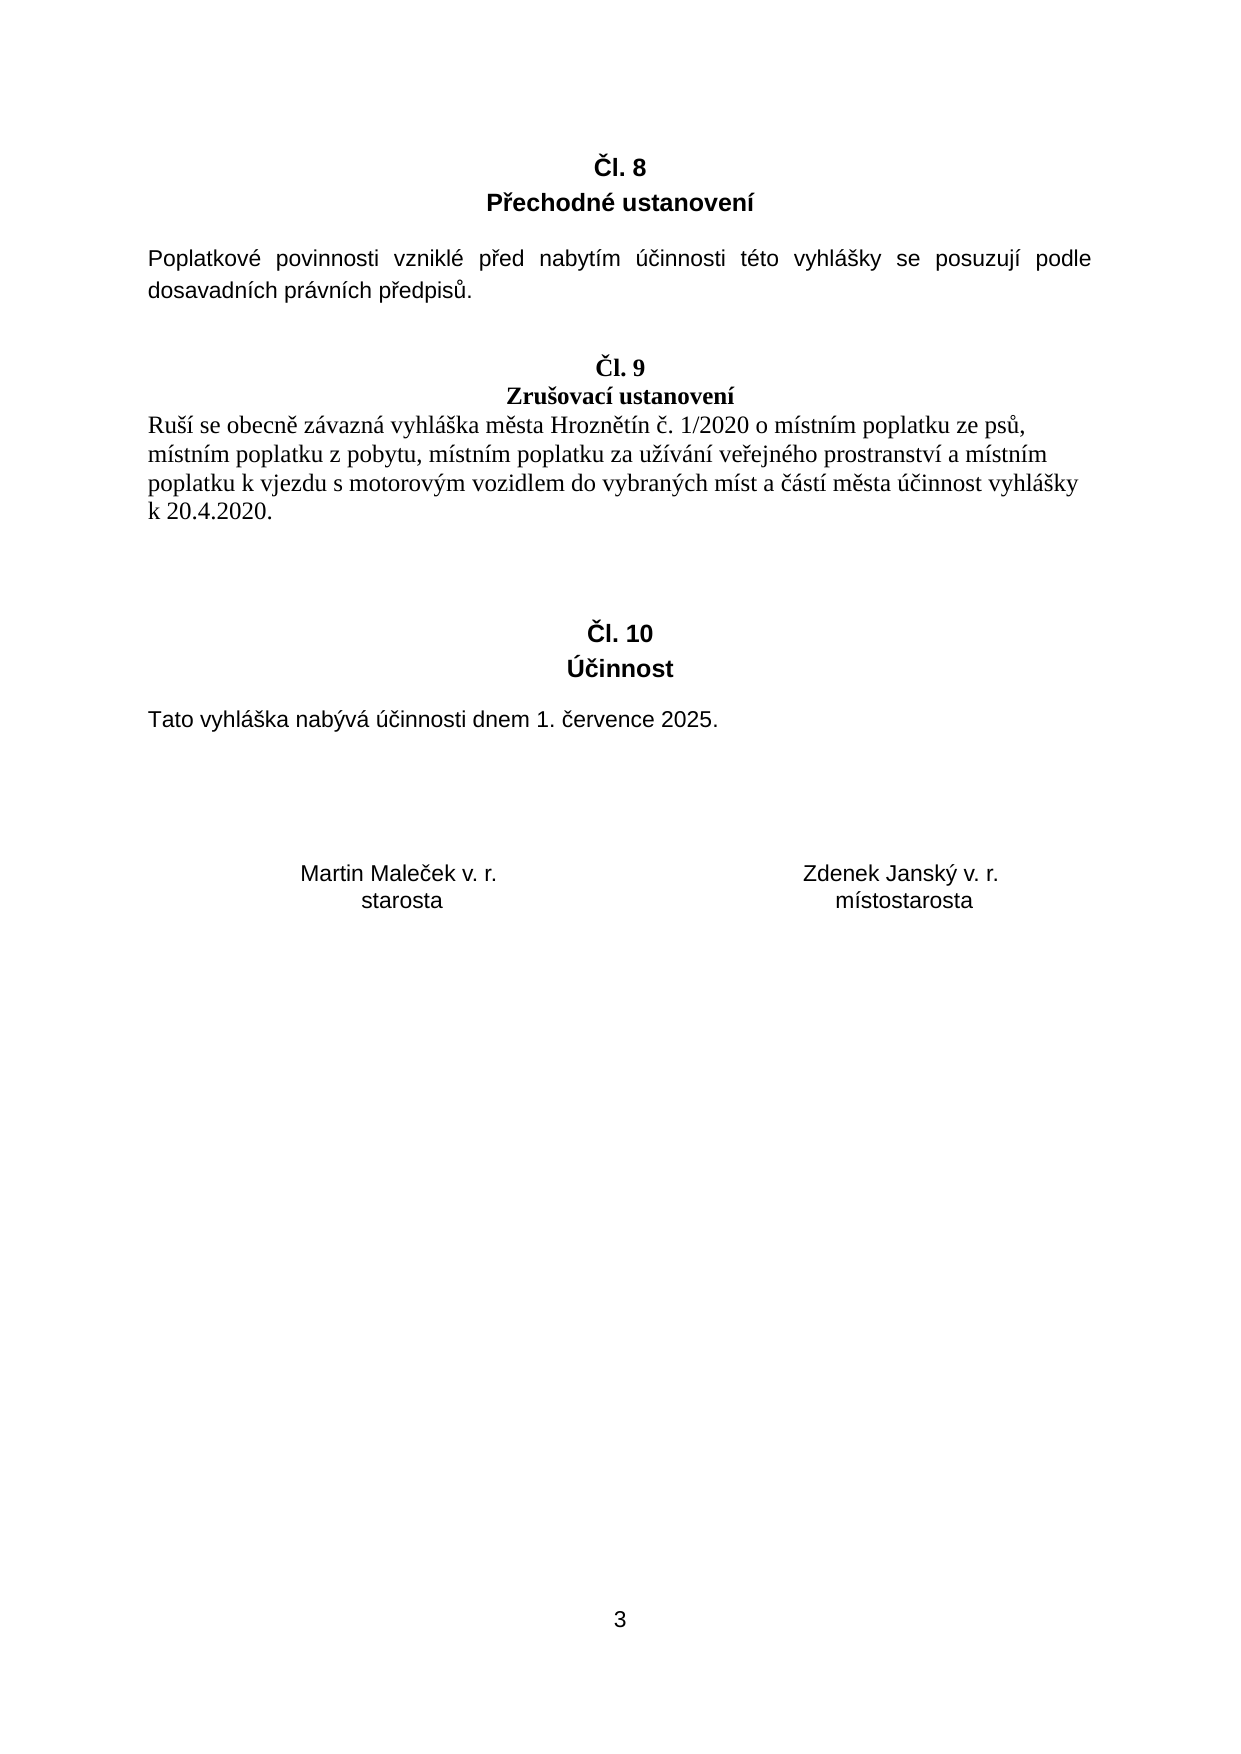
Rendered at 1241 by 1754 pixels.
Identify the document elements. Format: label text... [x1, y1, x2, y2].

text Ruší se obecně závazná vyhláška města Hroznětín č. 1/2020 o místním poplatku ze psů, místním poplatku z pobytu, místním poplatku za užívání veřejného prostranství a místním poplatku k vjezdu s motorovým vozidlem do vybraných míst a částí města účinnost vyhlášky k 20.4.2020. [148, 410, 1093, 525]
table_header Zdenek Janský v. r. místostarosta [650, 801, 1152, 919]
table_header Martin Maleček v. r. starosta [148, 801, 650, 919]
text Účinnost [148, 654, 1093, 683]
text Čl. 9 [148, 353, 1093, 381]
text Čl. 10 [148, 619, 1093, 648]
text Tato vyhláška nabývá účinnosti dnem 1. července 2025. [148, 706, 1093, 732]
text Přechodné ustanovení [148, 187, 1093, 216]
text Čl. 8 [148, 152, 1093, 181]
text Poplatkové povinnosti vzniklé před nabytím účinnosti této vyhlášky se posuzují podle dosavadních právních předpisů. [148, 245, 1093, 303]
text Zrušovací ustanovení [148, 381, 1093, 410]
